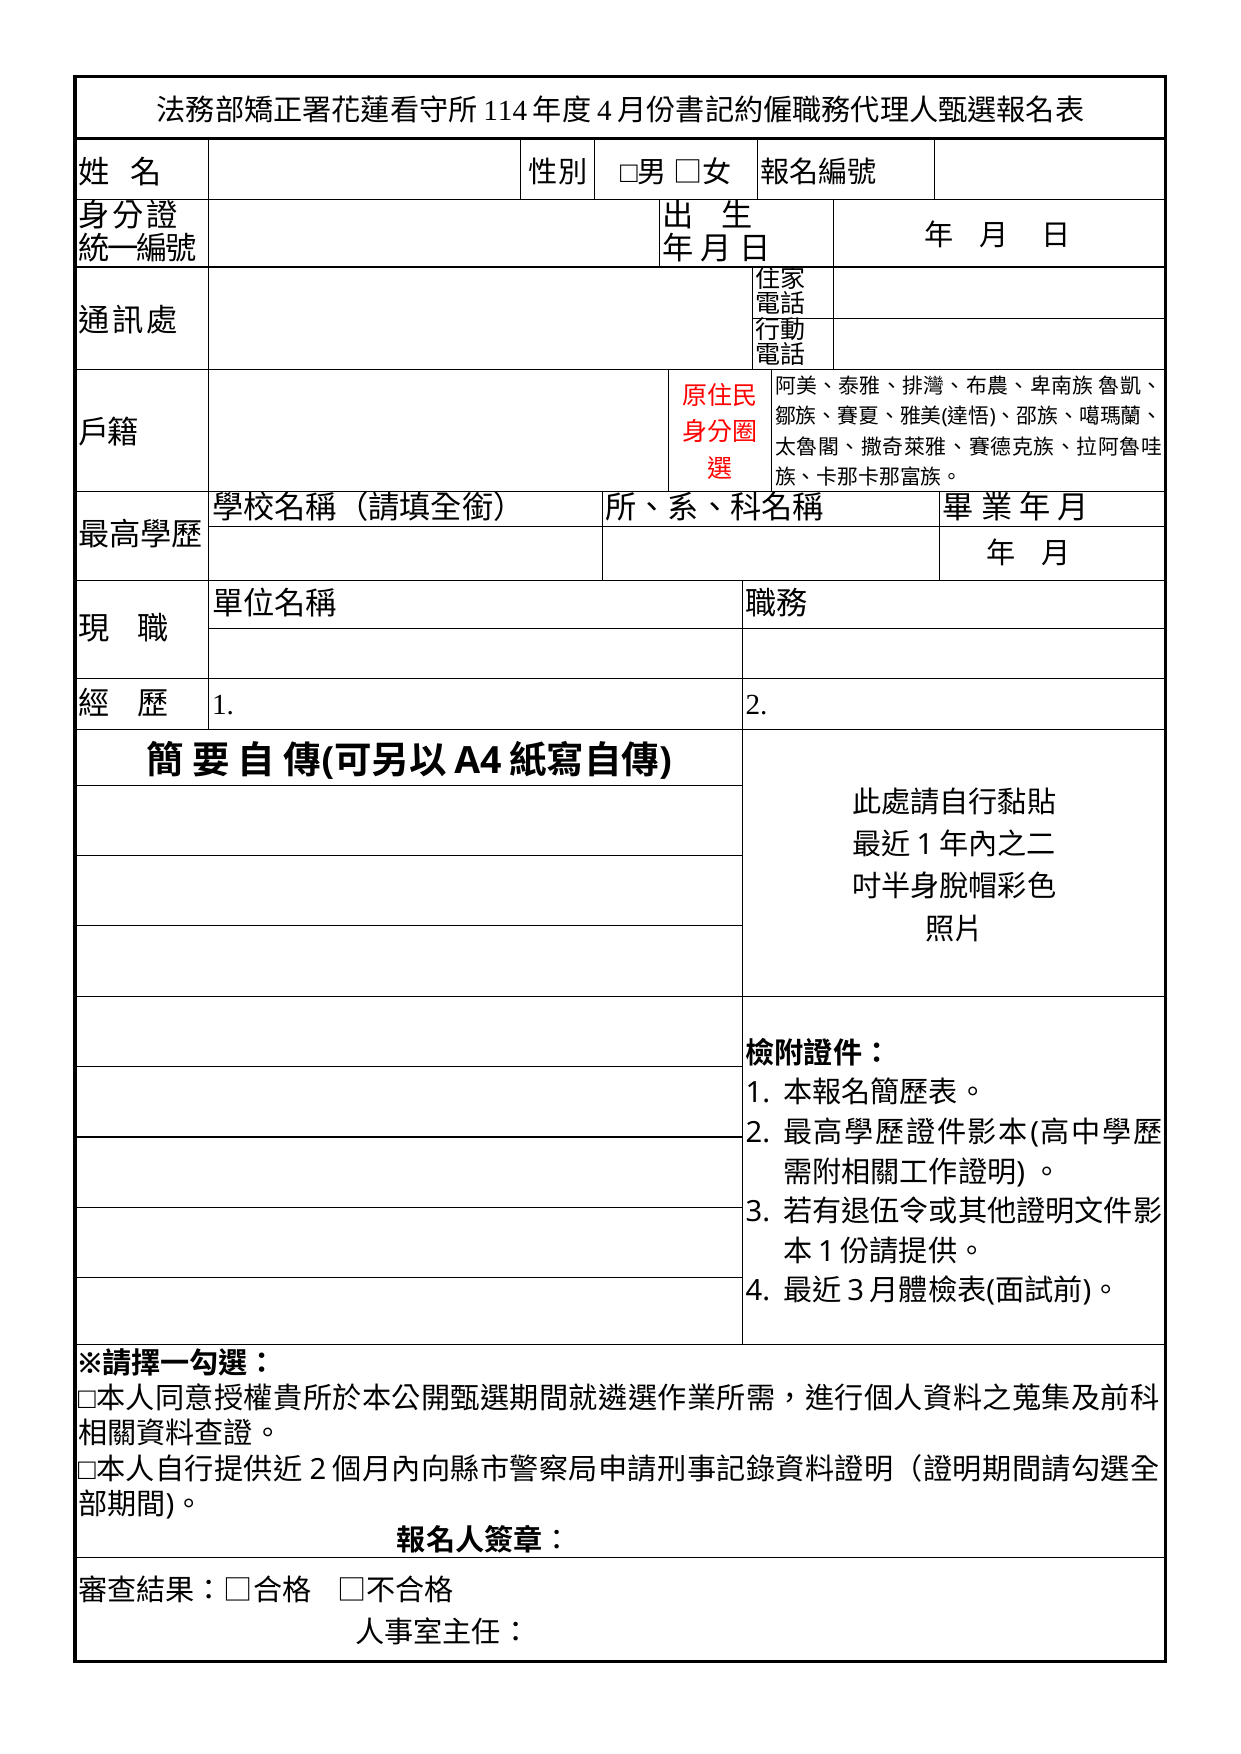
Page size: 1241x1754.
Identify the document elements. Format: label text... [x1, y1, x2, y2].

table_cell 住家 電話 [753, 268, 833, 317]
table_cell [209, 140, 520, 199]
table_cell 職務 [743, 581, 1164, 627]
table_cell 1. [209, 679, 742, 729]
table_cell 最高學歷 [77, 492, 208, 580]
table_cell [77, 1138, 742, 1207]
table_cell 原住民 身分圈選 [669, 370, 771, 491]
table_cell [77, 786, 742, 855]
table_cell [935, 140, 1164, 199]
table_cell 此處請自行黏貼 最近1年內之二 吋半身脫帽彩色 照片 [743, 730, 1164, 996]
table_cell 經 歷 [77, 679, 208, 729]
table_cell [834, 268, 1164, 317]
table_cell 姓 名 [77, 140, 208, 199]
table_cell 阿美、泰雅、排灣、布農、卑南族 魯凱、鄒族、賽夏、雅美(達悟)、邵族、噶瑪蘭、太魯閣、撒奇萊雅、賽德克族、拉阿魯哇族、卡那卡那富族。 [772, 370, 1164, 491]
table_cell 性別 [521, 140, 594, 199]
table_cell [77, 1208, 742, 1277]
table_cell [77, 856, 742, 925]
table_cell 身 分 證 統一編號 [77, 200, 208, 266]
table_cell [209, 268, 752, 368]
table_cell 戶籍 [77, 370, 208, 491]
table_cell [209, 629, 742, 678]
table_cell 通 訊 處 [77, 268, 208, 368]
table_cell [603, 527, 939, 580]
table_cell 簡 要 自 傳(可另以A4紙寫自傳) [77, 730, 742, 784]
table_cell 單位名稱 [209, 581, 742, 627]
table_cell 報名編號 [758, 140, 934, 199]
table_cell ※請擇一勾選： □本人同意授權貴所於本公開甄選期間就遴選作業所需，進行個人資料之蒐集及前科相關資料查證。 □本人自行提供近2個月內向縣市警察局申請刑事記錄資料證明（證明期間請勾選全部期間)。 報名人簽章： [77, 1345, 1164, 1557]
table_cell [77, 926, 742, 996]
table_cell [77, 1067, 742, 1136]
table_cell 年 月 日 [834, 200, 1164, 266]
table_cell [834, 319, 1164, 368]
table_cell 出 生 年 月 日 [660, 200, 833, 266]
table_cell [743, 629, 1164, 678]
table_cell [77, 1278, 742, 1344]
table_cell [209, 527, 602, 580]
table_cell 審查結果：□合格 □不合格 人事室主任： [77, 1558, 1164, 1660]
table_cell 檢附證件： 本報名簡歷表。 最高學歷證件影本(高中學歷需附相關工作證明) 。 若有退伍令或其他證明文件影本1份請提供。 最近3月體檢表(面試前)。 [743, 997, 1164, 1344]
table_cell [77, 997, 742, 1066]
table_cell [209, 370, 668, 491]
table_cell 行動 電話 [753, 319, 833, 368]
table_cell 學校名稱（請填全銜） [209, 492, 602, 526]
table_cell [209, 200, 659, 266]
table_cell 2. [743, 679, 1164, 729]
table_cell 所、系、科名稱 [603, 492, 939, 526]
table_header 法務部矯正署花蓮看守所114年度4月份書記約僱職務代理人甄選報名表 [77, 78, 1164, 137]
table_cell 現 職 [77, 581, 208, 678]
table_cell 年 月 [940, 527, 1164, 580]
table_cell 畢 業 年 月 [940, 492, 1164, 526]
table_cell □男 □女 [595, 140, 757, 199]
